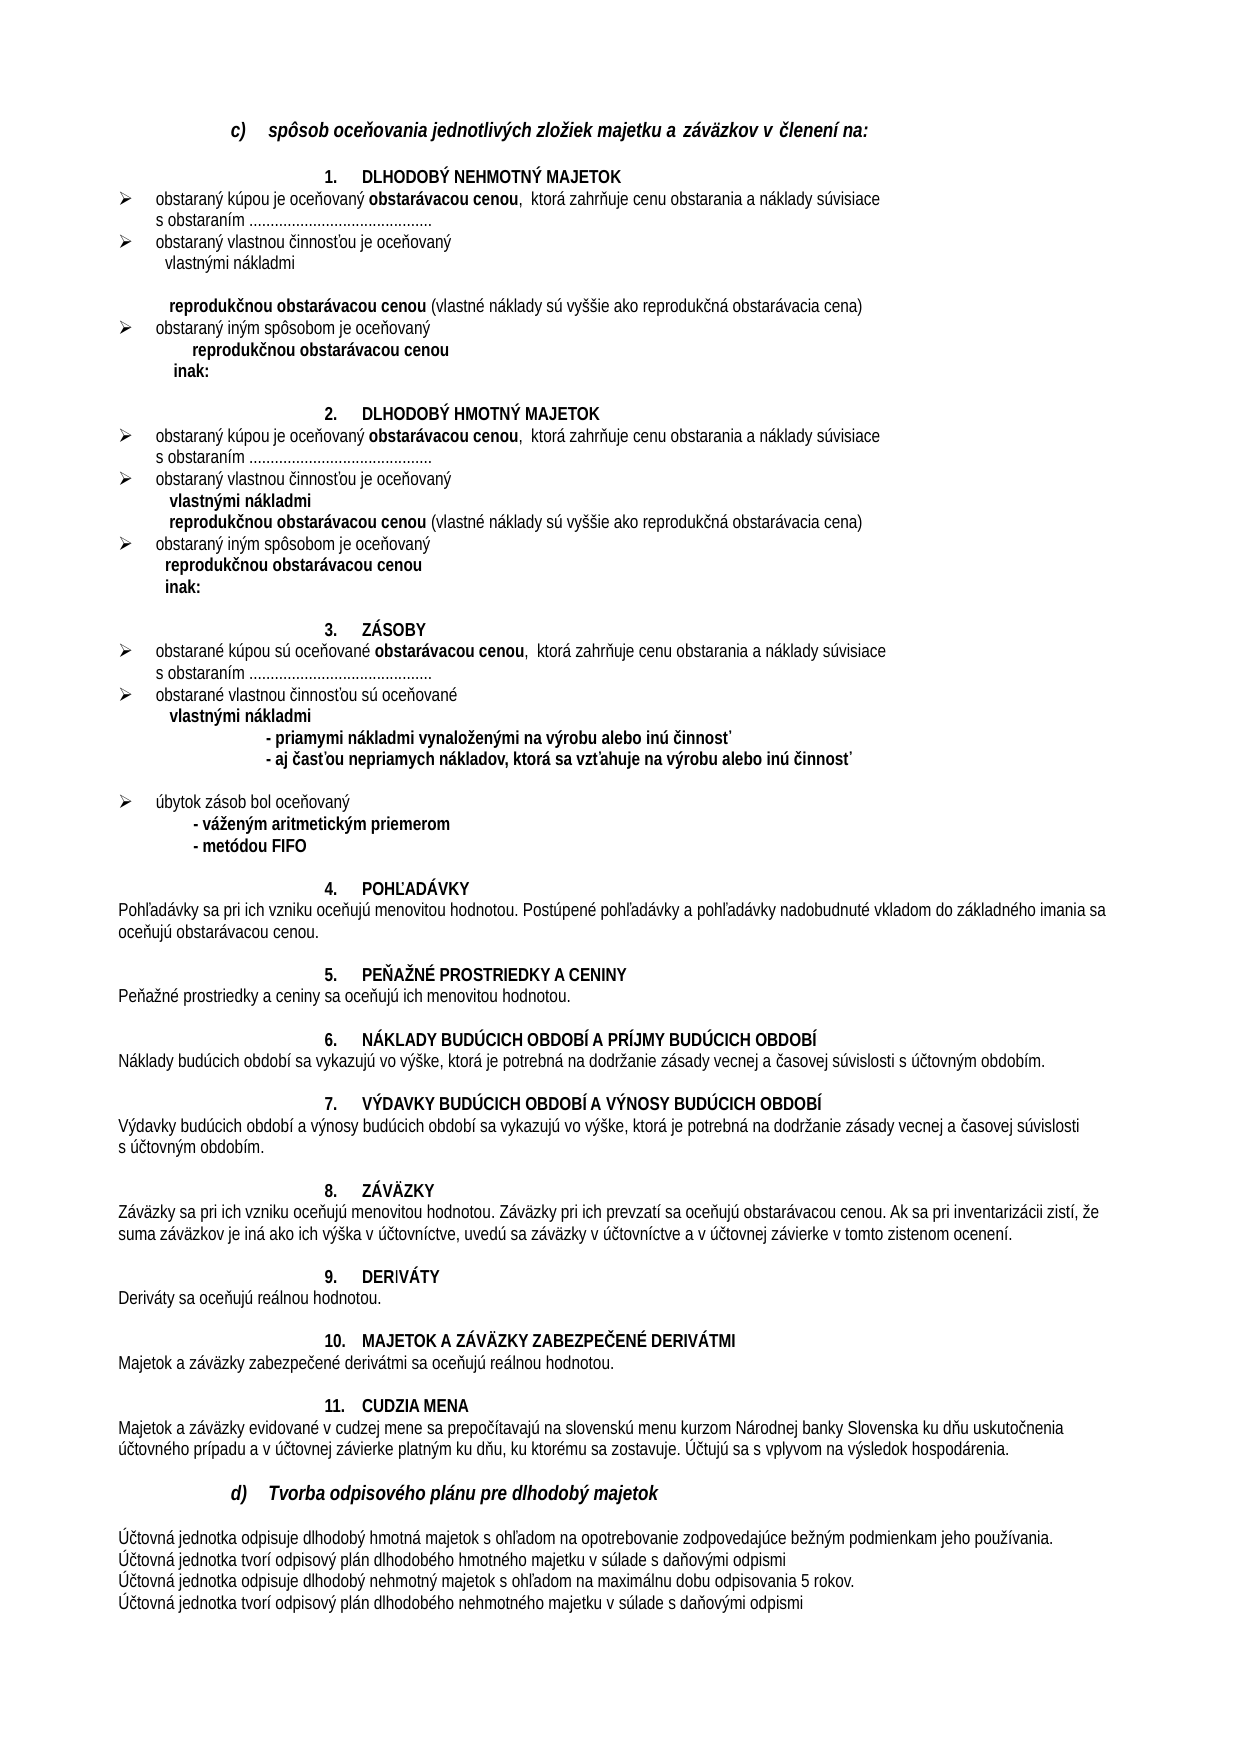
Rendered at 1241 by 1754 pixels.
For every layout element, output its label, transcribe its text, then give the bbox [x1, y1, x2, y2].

text Deriváty sa oceňujú reálnou hodnotou. [118, 1287, 1122, 1309]
text  obstaraný vlastnou činnosťou je oceňovaný [118, 468, 1122, 489]
text - priamymi nákladmi vynaloženými na výrobu alebo inú činnosť [118, 727, 1122, 748]
text 3. Zásoby [324, 619, 1122, 640]
text reprodukčnou obstarávacou cenou [118, 554, 1122, 576]
text  obstarané vlastnou činnosťou sú oceňované [118, 683, 1122, 705]
text 9. DerIváty [324, 1266, 1122, 1287]
text Pohľadávky sa pri ich vzniku oceňujú menovitou hodnotou. Postúpené pohľadávky a pohľadávky nadobudnuté vkladom do základného imania sa oceňujú obstarávacou cenou. [118, 899, 1122, 942]
text d) Tvorba odpisového plánu pre dlhodobý majetok [231, 1481, 1122, 1505]
text vlastnými nákladmi [118, 705, 1122, 727]
text  obstaraný kúpou je oceňovaný obstarávacou cenou, ktorá zahrňuje cenu obstarania a náklady súvisiace s obstaraním ........................................... [118, 425, 1122, 468]
text 7. Výdavky budúcich období a výnosy budúcich období [324, 1093, 1122, 1115]
text 6. Náklady budúcich období a príjmy budúcich období [324, 1028, 1122, 1050]
text Výdavky budúcich období a výnosy budúcich období sa vykazujú vo výške, ktorá je potrebná na dodržanie zásady vecnej a časovej súvislosti s účtovným obdobím. [118, 1115, 1122, 1158]
text Záväzky sa pri ich vzniku oceňujú menovitou hodnotou. Záväzky pri ich prevzatí sa oceňujú obstarávacou cenou. Ak sa pri inventarizácii zistí, že suma záväzkov je iná ako ich výška v účtovníctve, uvedú sa záväzky v účtovníctve a v účtovnej závierke v tomto zistenom ocenení. [118, 1201, 1122, 1244]
text c) spôsob oceňovania jednotlivých zložiek majetku a záväzkov v členení na: [231, 118, 1122, 142]
text Majetok a záväzky evidované v cudzej mene sa prepočítavajú na slovenskú menu kurzom Národnej banky Slovenska ku dňu uskutočnenia účtovného prípadu a v účtovnej závierke platným ku dňu, ku ktorému sa zostavuje. Účtujú sa s vplyvom na výsledok hospodárenia. [118, 1417, 1122, 1460]
text inak: [118, 576, 1122, 597]
text inak: [118, 360, 1122, 382]
text 2. dlhodobý hmotný majetok [324, 403, 1122, 425]
text Účtovná jednotka tvorí odpisový plán dlhodobého nehmotného majetku v súlade s daňovými odpismi [118, 1592, 1122, 1613]
text 11. Cudzia mena [324, 1395, 1122, 1417]
text 1. dlhodobý nehmotný majetok [324, 166, 1122, 188]
text Účtovná jednotka odpisuje dlhodobý nehmotný majetok s ohľadom na maximálnu dobu odpisovania 5 rokov. [118, 1570, 1122, 1592]
text  obstaraný iným spôsobom je oceňovaný [118, 317, 1122, 338]
text 8. Záväzky [324, 1179, 1122, 1201]
text - aj časťou nepriamych nákladov, ktorá sa vzťahuje na výrobu alebo inú činnosť [118, 748, 1122, 770]
text 5. Peňažné prostriedky a ceniny [324, 964, 1122, 985]
text 4. Pohľadávky [324, 878, 1122, 899]
text Peňažné prostriedky a ceniny sa oceňujú ich menovitou hodnotou. [118, 985, 1122, 1007]
text reprodukčnou obstarávacou cenou [118, 338, 1122, 360]
text Účtovná jednotka tvorí odpisový plán dlhodobého hmotného majetku v súlade s daňovými odpismi [118, 1548, 1122, 1570]
text  obstaraný iným spôsobom je oceňovaný [118, 533, 1122, 554]
text - metódou FIFO [193, 834, 1122, 856]
text Náklady budúcich období sa vykazujú vo výške, ktorá je potrebná na dodržanie zásady vecnej a časovej súvislosti s účtovným obdobím. [118, 1050, 1122, 1072]
text vlastnými nákladmi [118, 252, 1122, 274]
text vlastnými nákladmi [118, 489, 1122, 511]
text  úbytok zásob bol oceňovaný [118, 791, 1122, 813]
text Účtovná jednotka odpisuje dlhodobý hmotná majetok s ohľadom na opotrebovanie zodpovedajúce bežným podmienkam jeho používania. [118, 1527, 1122, 1548]
text  obstarané kúpou sú oceňované obstarávacou cenou, ktorá zahrňuje cenu obstarania a náklady súvisiace s obstaraním ........................................... [118, 640, 1122, 683]
text reprodukčnou obstarávacou cenou (vlastné náklady sú vyššie ako reprodukčná obstarávacia cena) [118, 295, 1122, 317]
text  obstaraný vlastnou činnosťou je oceňovaný [118, 231, 1122, 252]
text - váženým aritmetickým priemerom [193, 813, 1122, 834]
text Majetok a záväzky zabezpečené derivátmi sa oceňujú reálnou hodnotou. [118, 1352, 1122, 1373]
text 10. Majetok a záväzky zabezpečené derivátmi [324, 1330, 1122, 1352]
text reprodukčnou obstarávacou cenou (vlastné náklady sú vyššie ako reprodukčná obstarávacia cena) [118, 511, 1122, 533]
text  obstaraný kúpou je oceňovaný obstarávacou cenou, ktorá zahrňuje cenu obstarania a náklady súvisiace s obstaraním ........................................... [118, 188, 1122, 231]
